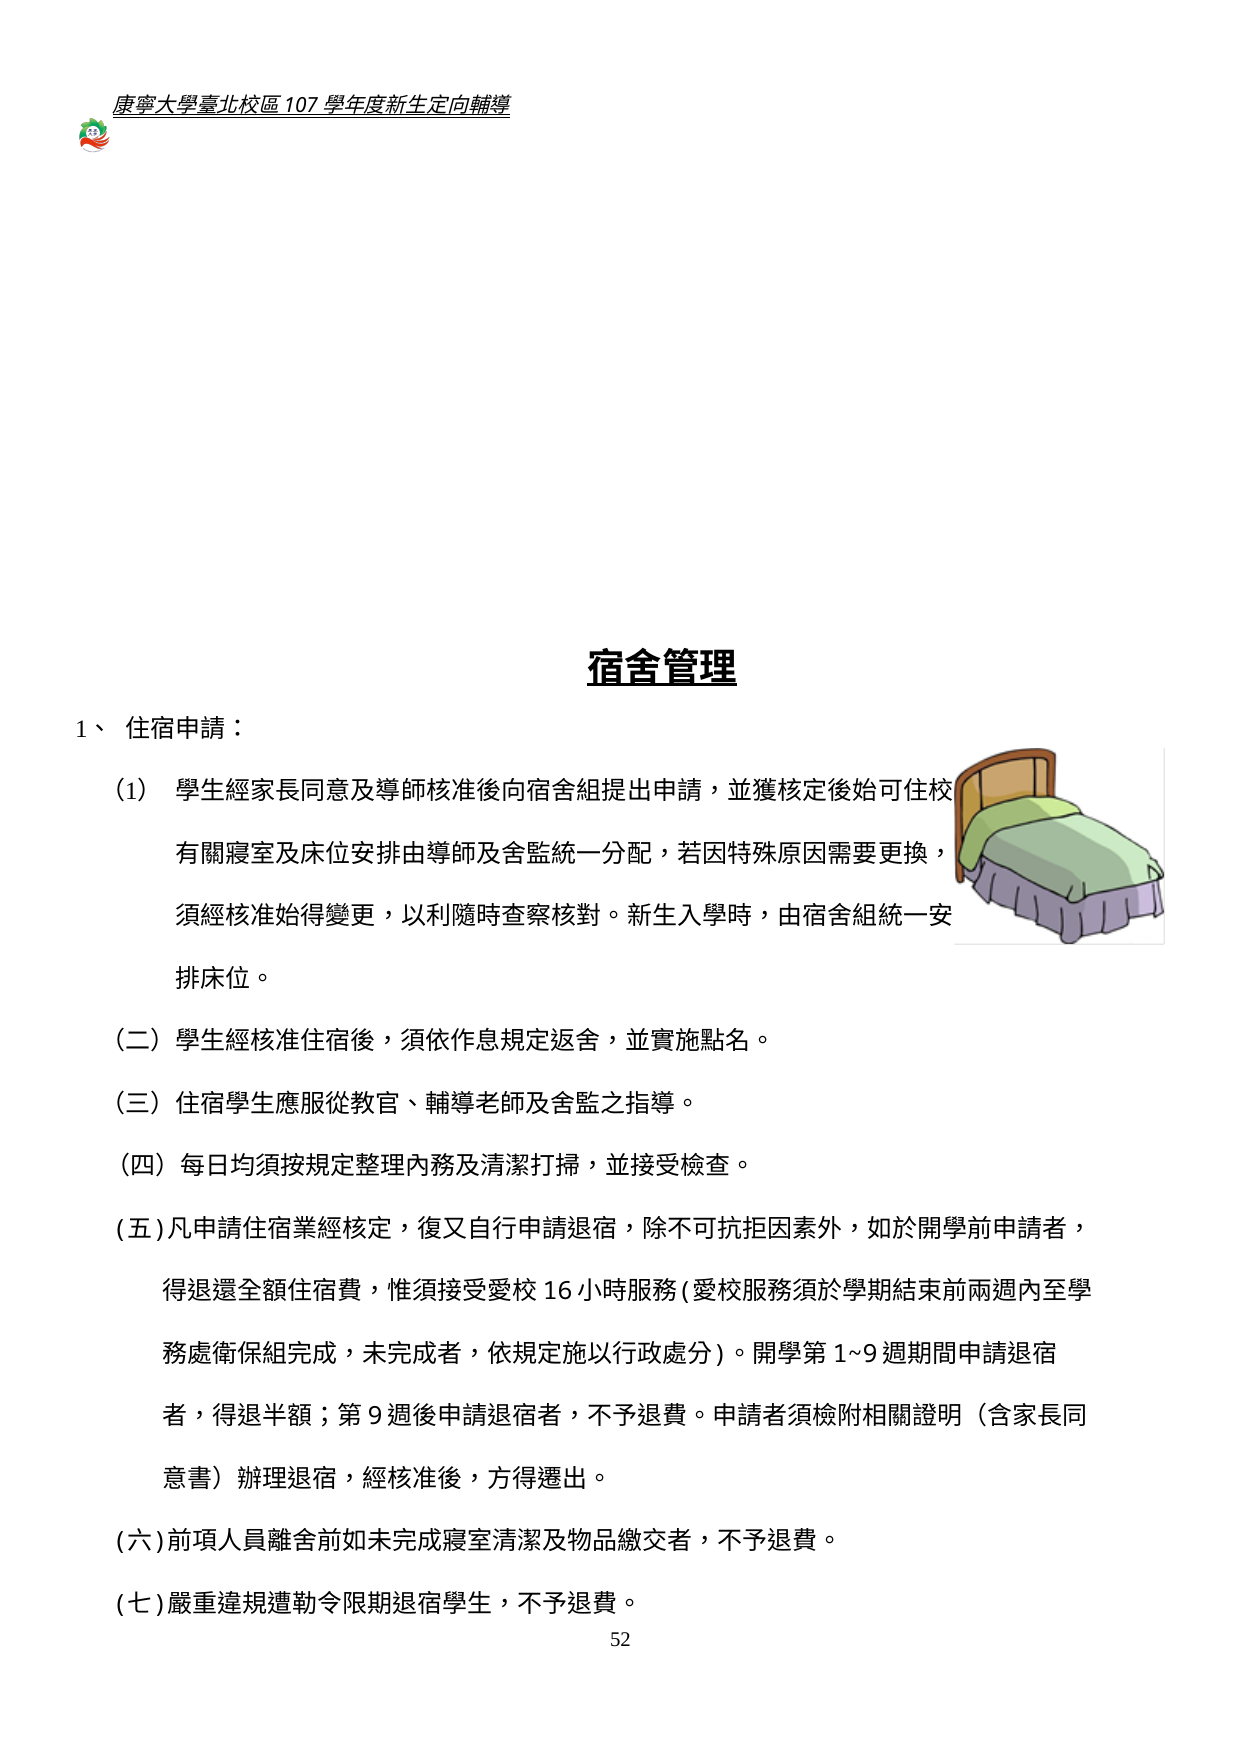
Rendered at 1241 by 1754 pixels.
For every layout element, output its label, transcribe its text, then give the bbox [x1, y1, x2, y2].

text 得退還全額住宿費，惟須接受愛校16小時服務(愛校服務須於學期結束前兩週內至學 [75, 1247, 1165, 1310]
text (六)前項人員離舍前如未完成寢室清潔及物品繳交者，不予退費。 [75, 1497, 1165, 1560]
text 者，得退半額；第9週後申請退宿者，不予退費。申請者須檢附相關證明（含家長同 [75, 1372, 1165, 1435]
text 務處衛保組完成，未完成者，依規定施以行政處分)。開學第1~9週期間申請退宿 [75, 1310, 1165, 1372]
text 意書）辦理退宿，經核准後，方得遷出。 [75, 1435, 1165, 1497]
text (五)凡申請住宿業經核定，復又自行申請退宿，除不可抗拒因素外，如於開學前申請者， [75, 1185, 1165, 1247]
text （三）住宿學生應服從教官、輔導老師及舍監之指導。 （四）每日均須按規定整理內務及清潔打掃，並接受檢查。 [75, 1060, 1165, 1185]
text （二）學生經核准住宿後，須依作息規定返舍，並實施點名。 [75, 997, 1165, 1060]
text 宿舍管理 [144, 622, 1180, 685]
list 學生經家長同意及導師核准後向宿舍組提出申請，並獲核定後始可住校。有關寢室及床位安排由導師及舍監統一分配，若因特殊原因需要更換，須經核准始得變更，以利隨時查察核對。新生入學時，由宿舍組統一安排床位。 [100, 747, 1165, 997]
list 住宿申請： [75, 685, 1165, 747]
text (七)嚴重違規遭勒令限期退宿學生，不予退費。 [75, 1560, 1165, 1622]
